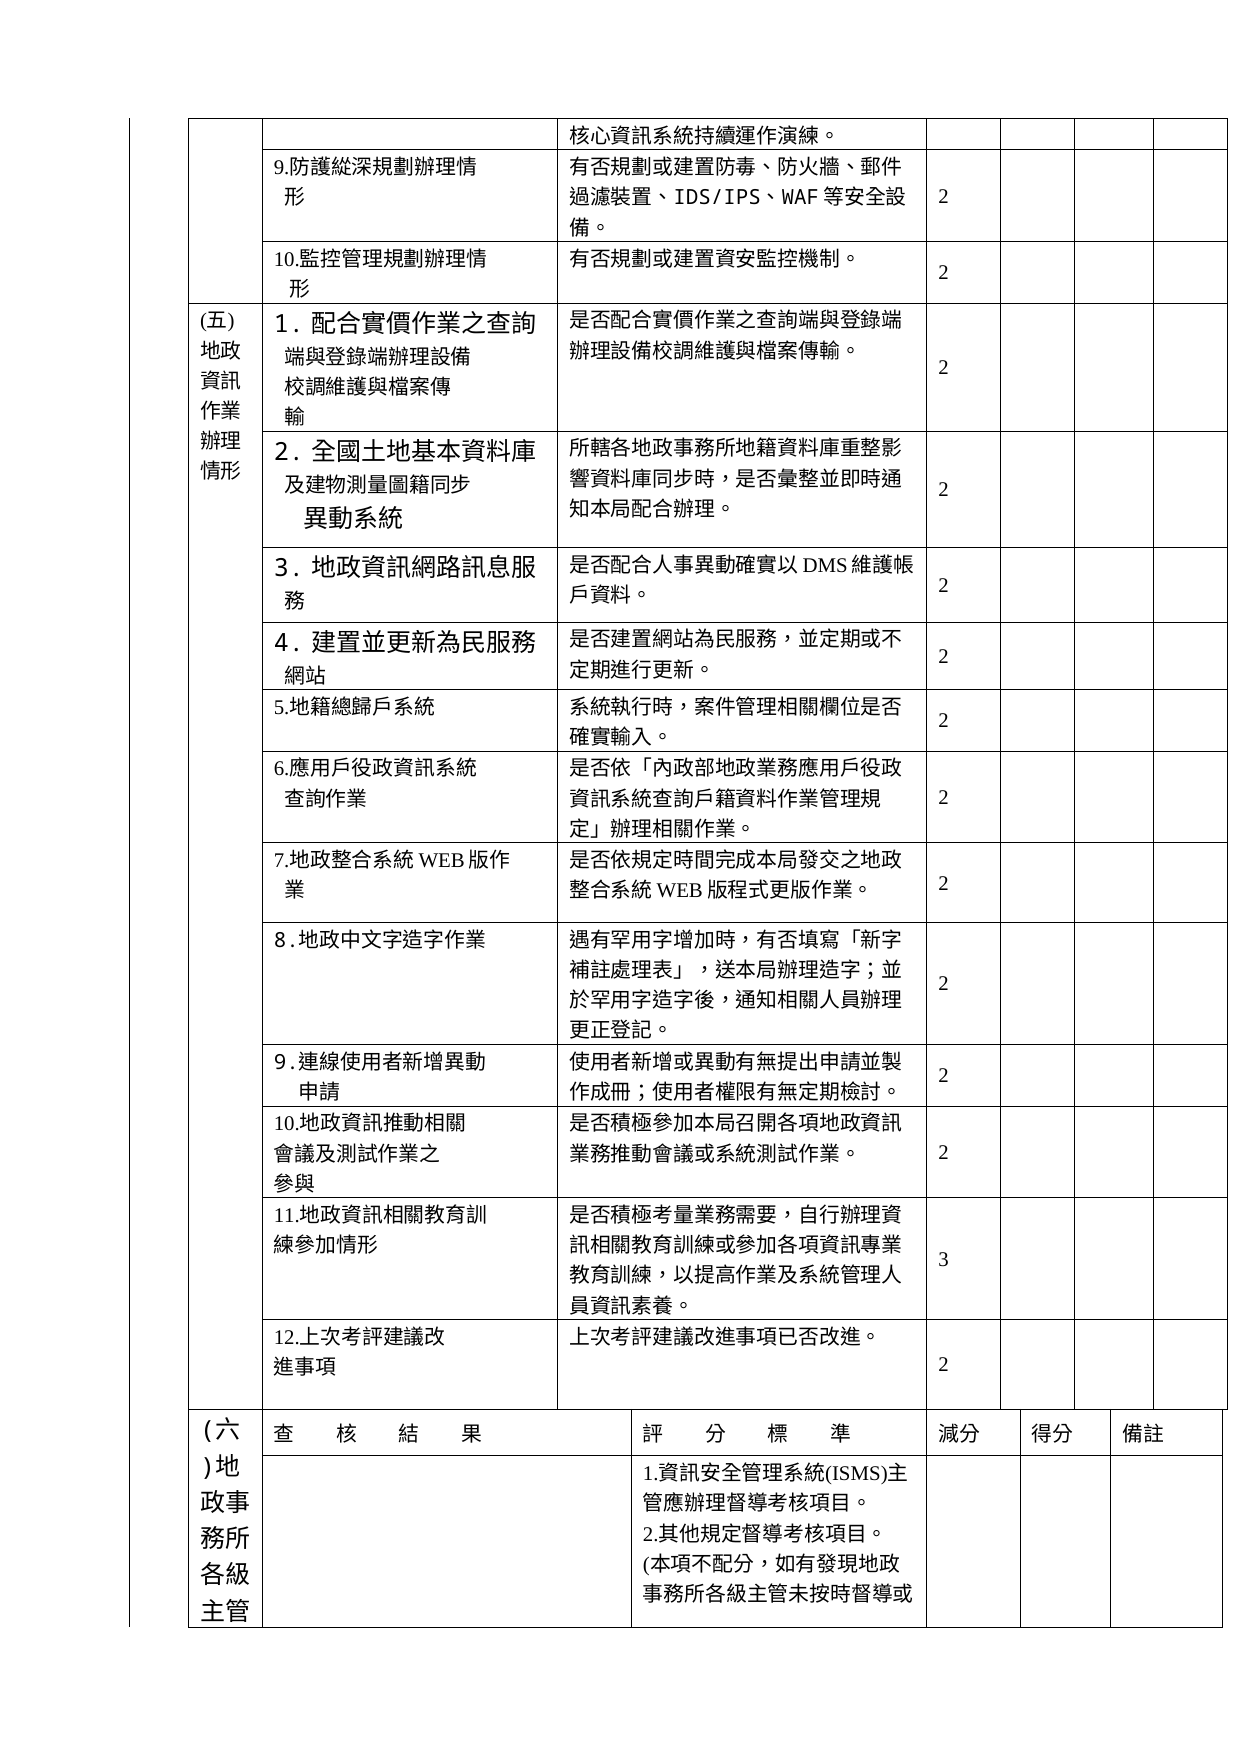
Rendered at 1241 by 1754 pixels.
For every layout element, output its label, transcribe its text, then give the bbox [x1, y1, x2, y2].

table_cell [1001, 923, 1074, 1044]
table_cell 2 [927, 304, 1000, 431]
table_cell [1075, 1107, 1153, 1197]
table_cell [927, 1456, 1020, 1627]
table_cell [130, 118, 188, 922]
table_cell [1075, 242, 1153, 303]
table_cell 是否配合人事異動確實以DMS維護帳戶資料。 [558, 548, 926, 622]
table_cell [1075, 1198, 1153, 1319]
table_cell [1021, 1456, 1110, 1627]
table_cell 3 [927, 1198, 1000, 1319]
table_cell 2 [927, 843, 1000, 922]
table_cell 是否積極參加本局召開各項地政資訊業務推動會議或系統測試作業。 [558, 1107, 926, 1197]
table_cell [1001, 623, 1074, 689]
table_cell 6.應用戶役政資訊系統 查詢作業 [263, 752, 557, 842]
table_cell [1001, 548, 1074, 622]
table_cell [189, 119, 262, 303]
table_cell 2 [927, 752, 1000, 842]
table_cell 遇有罕用字增加時，有否填寫「新字補註處理表」，送本局辦理造字；並於罕用字造字後，通知相關人員辦理更正登記。 [558, 923, 926, 1044]
table_cell [1223, 1455, 1227, 1627]
table_cell [1154, 843, 1227, 922]
table_cell 有否規劃或建置防毒、防火牆、郵件過濾裝置、IDS/IPS、WAF等安全設備。 [558, 150, 926, 241]
table_cell [1075, 1045, 1153, 1106]
table_cell 核心資訊系統持續運作演練。 [558, 119, 926, 149]
table_cell [1001, 843, 1074, 922]
table_cell [1154, 623, 1227, 689]
table_cell [1154, 690, 1227, 751]
table_cell [1154, 150, 1227, 241]
table_cell [1154, 242, 1227, 303]
table_cell [1154, 1107, 1227, 1197]
table_cell [130, 922, 188, 1627]
table_cell 是否配合實價作業之查詢端與登錄端辦理設備校調維護與檔案傳輸。 [558, 304, 926, 431]
table_cell 是否依規定時間完成本局發交之地政整合系統WEB版程式更版作業。 [558, 843, 926, 922]
table_cell [1001, 150, 1074, 241]
table_cell 備註 [1111, 1410, 1222, 1455]
table_cell 系統執行時，案件管理相關欄位是否確實輸入。 [558, 690, 926, 751]
table_cell 12.上次考評建議改 進事項 [263, 1320, 557, 1409]
table_cell 全國土地基本資料庫 及建物測量圖籍同步 異動系統 [263, 432, 557, 547]
table_cell 所轄各地政事務所地籍資料庫重整影響資料庫同步時，是否彙整並即時通知本局配合辦理。 [558, 432, 926, 547]
table_cell 地政資訊網路訊息服 務 [263, 548, 557, 622]
table_cell 2 [927, 548, 1000, 622]
table_cell [1001, 119, 1074, 149]
table_cell 7.地政整合系統WEB版作 業 [263, 843, 557, 922]
table_cell [1001, 1045, 1074, 1106]
table_cell 8.地政中文字造字作業 [263, 923, 557, 1044]
table_cell [1111, 1456, 1222, 1627]
table_cell 是否建置網站為民服務，並定期或不定期進行更新。 [558, 623, 926, 689]
table_cell 2 [927, 432, 1000, 547]
table_cell [1154, 1320, 1227, 1409]
table_cell [1223, 1410, 1227, 1455]
table_cell [1075, 548, 1153, 622]
table_cell 上次考評建議改進事項已否改進。 [558, 1320, 926, 1409]
table_cell [1154, 432, 1227, 547]
table_cell [1154, 752, 1227, 842]
table_cell [1154, 119, 1227, 149]
table_cell [1075, 623, 1153, 689]
table_cell [1154, 1045, 1227, 1106]
table_cell 2 [927, 923, 1000, 1044]
table_cell 11.地政資訊相關教育訓 練參加情形 [263, 1198, 557, 1319]
table_cell [1001, 242, 1074, 303]
table_cell [1001, 1107, 1074, 1197]
table_cell 2 [927, 242, 1000, 303]
table_cell [1075, 1320, 1153, 1409]
table_cell [1154, 923, 1227, 1044]
table_cell 9.防護緃深規劃辦理情 形 [263, 150, 557, 241]
table_cell 評 分 標 準 [632, 1410, 926, 1455]
table_cell [1001, 432, 1074, 547]
table_cell [927, 119, 1000, 149]
table_cell 得分 [1021, 1410, 1110, 1455]
table_cell 9.連線使用者新增異動 申請 [263, 1045, 557, 1106]
table_cell 是否依「內政部地政業務應用戶役政資訊系統查詢戶籍資料作業管理規定」辦理相關作業。 [558, 752, 926, 842]
table_cell [1075, 690, 1153, 751]
table_cell 5.地籍總歸戶系統 [263, 690, 557, 751]
table_cell 使用者新增或異動有無提出申請並製作成冊；使用者權限有無定期檢討。 [558, 1045, 926, 1106]
table_cell [1075, 304, 1153, 431]
table_cell [1001, 304, 1074, 431]
table_cell [1001, 752, 1074, 842]
table_cell [1075, 150, 1153, 241]
table_cell [1001, 1198, 1074, 1319]
table_cell 減分 [927, 1410, 1020, 1455]
table_cell [1075, 843, 1153, 922]
table_cell 查 核 結 果 [263, 1410, 631, 1455]
table_cell [1075, 432, 1153, 547]
table_cell [1001, 1320, 1074, 1409]
table_cell [189, 922, 262, 1409]
table_cell [263, 1456, 631, 1627]
table_cell [1075, 119, 1153, 149]
table_cell 有否規劃或建置資安監控機制。 [558, 242, 926, 303]
table_cell [1075, 752, 1153, 842]
table_cell [1154, 1198, 1227, 1319]
table_cell [1075, 923, 1153, 1044]
table_cell [263, 119, 557, 149]
table_cell 1.資訊安全管理系統(ISMS)主管應辦理督導考核項目。 2.其他規定督導考核項目。 (本項不配分，如有發現地政事務所各級主管未按時督導或 [632, 1456, 926, 1627]
table_cell 2 [927, 150, 1000, 241]
table_cell 2 [927, 623, 1000, 689]
table_cell 配合實價作業之查詢 端與登錄端辦理設備 校調維護與檔案傳 輸 [263, 304, 557, 431]
table_cell 建置並更新為民服務 網站 [263, 623, 557, 689]
table_cell 10.監控管理規劃辦理情 形 [263, 242, 557, 303]
table_cell 是否積極考量業務需要，自行辦理資訊相關教育訓練或參加各項資訊專業教育訓練，以提高作業及系統管理人員資訊素養。 [558, 1198, 926, 1319]
table_cell (六)地政事務所各級主管 [189, 1410, 262, 1627]
table_cell (五)地政資訊作業辦理情形 [189, 304, 262, 922]
table_cell 2 [927, 1107, 1000, 1197]
table_cell 10.地政資訊推動相關 會議及測試作業之 參與 [263, 1107, 557, 1197]
table_cell 2 [927, 1045, 1000, 1106]
table_cell [1154, 548, 1227, 622]
table_cell 2 [927, 1320, 1000, 1409]
table_cell 2 [927, 690, 1000, 751]
table_cell [1001, 690, 1074, 751]
table_cell [1154, 304, 1227, 431]
